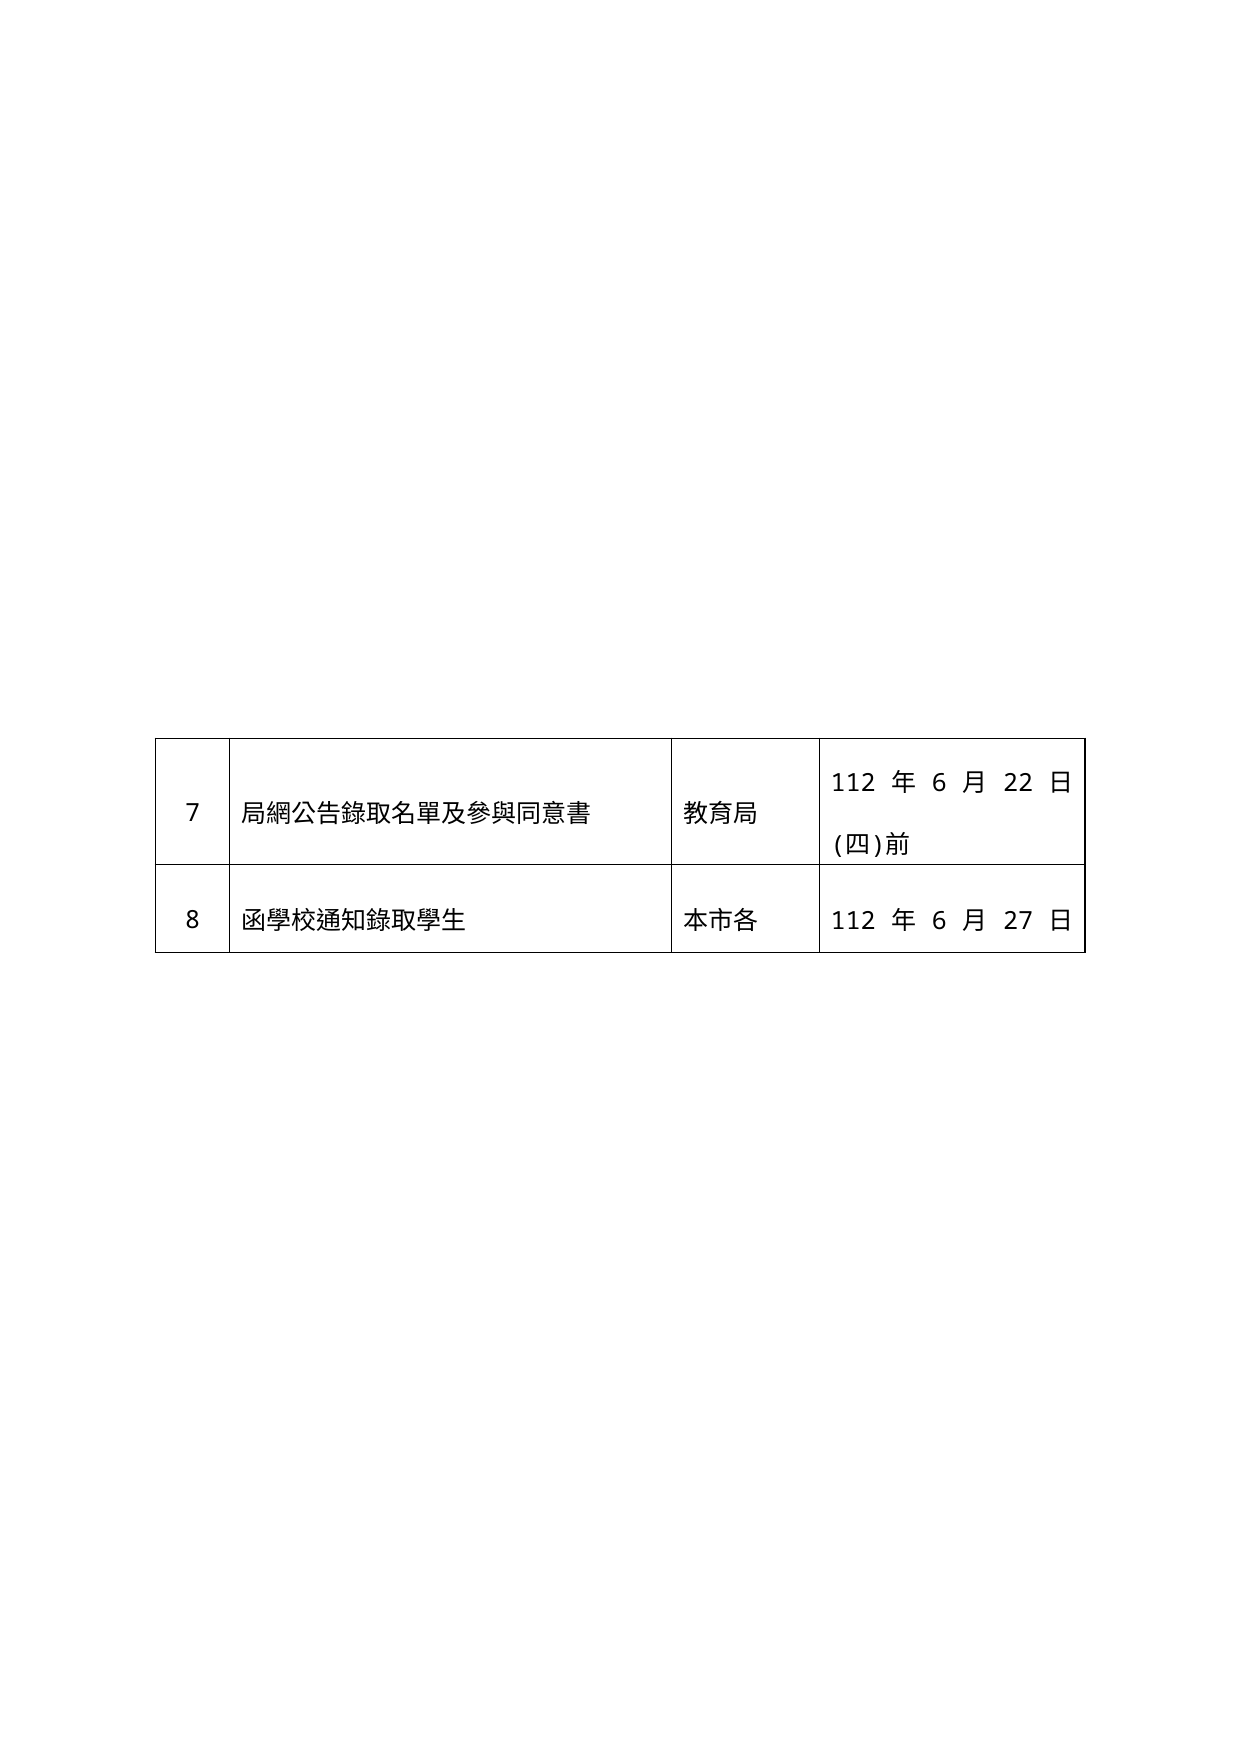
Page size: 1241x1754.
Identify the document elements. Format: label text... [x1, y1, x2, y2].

table_cell 8 [156, 865, 229, 952]
table_cell 112年6月22日(四)前 [820, 739, 1084, 864]
table_cell 函學校通知錄取學生 [230, 865, 671, 952]
table_cell 本市各 [672, 865, 819, 952]
table_cell 局網公告錄取名單及參與同意書 [230, 739, 671, 864]
table_cell 7 [156, 739, 229, 864]
table_cell 教育局 [672, 739, 819, 864]
table_cell 112年6月27日 [820, 865, 1084, 952]
